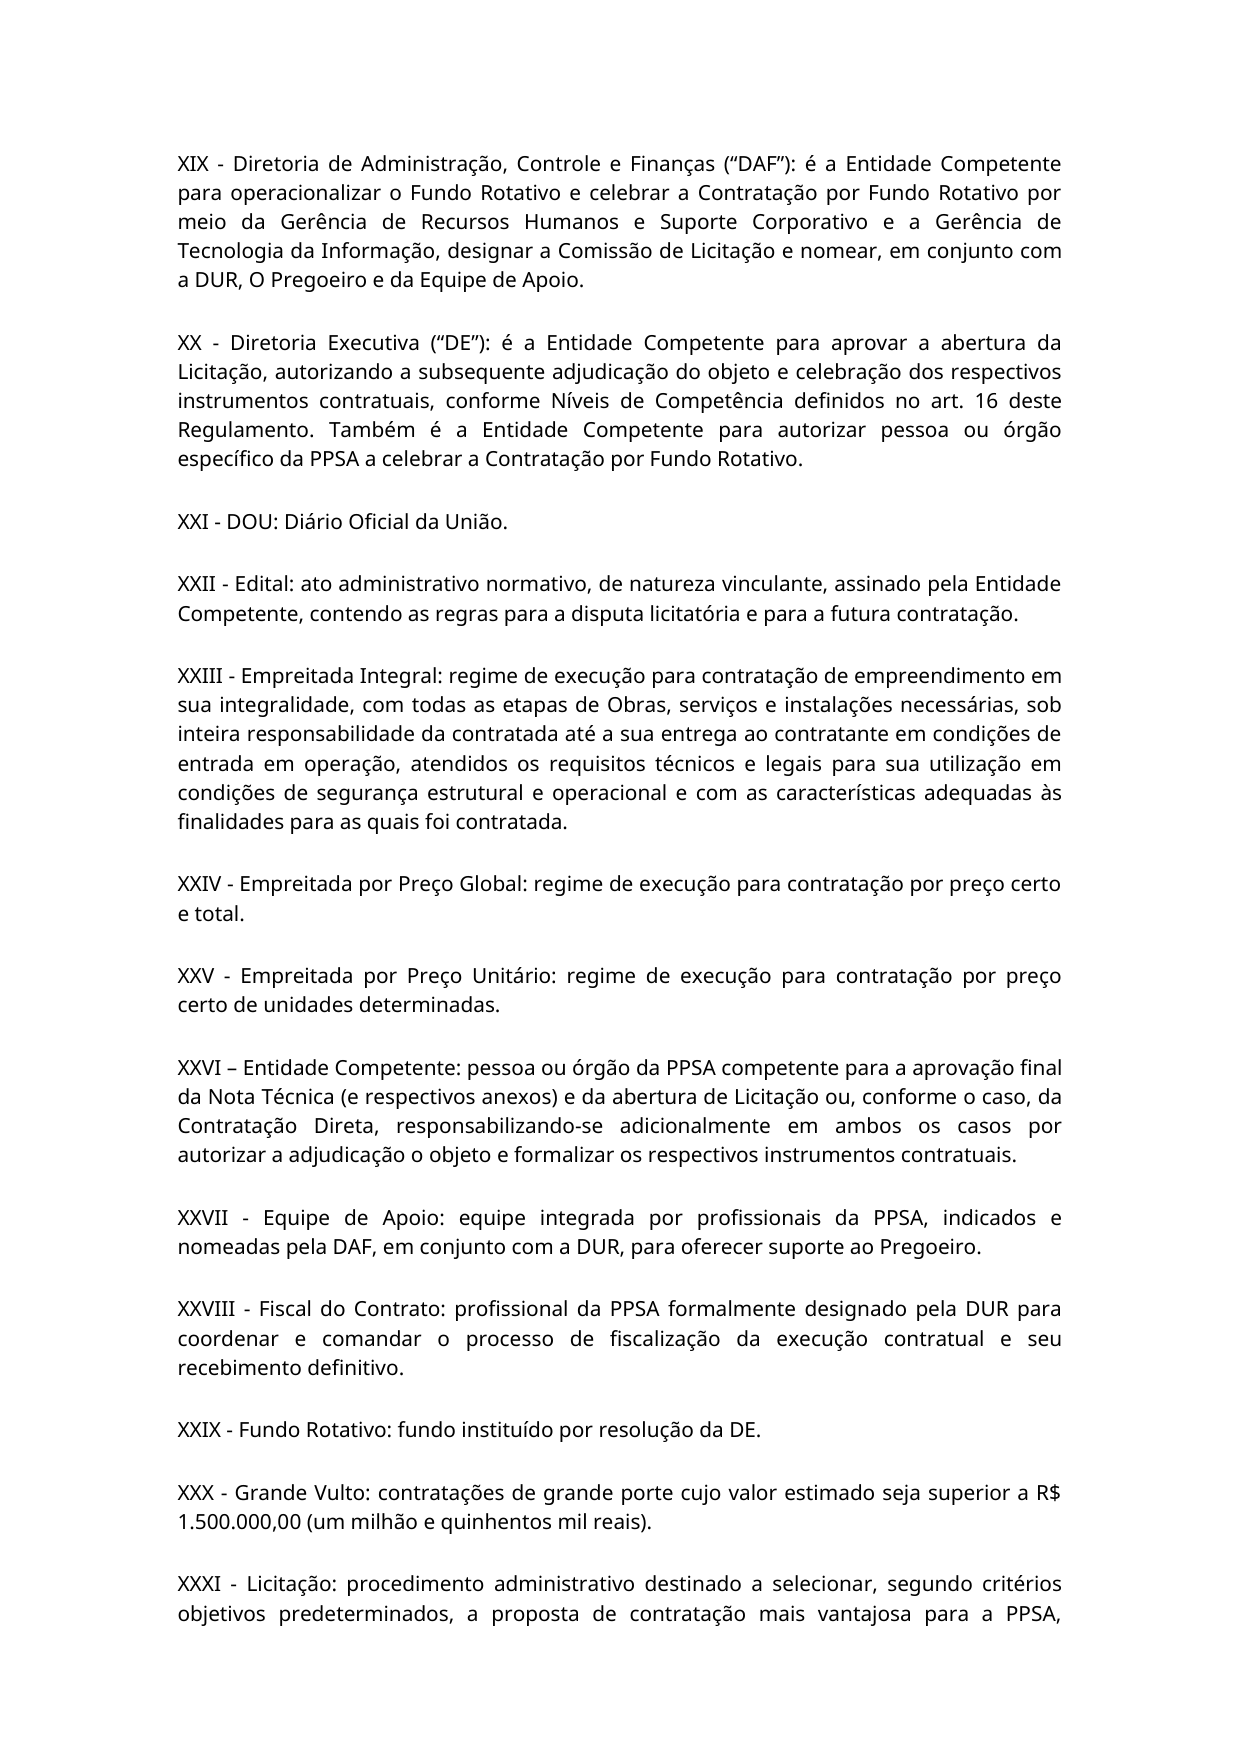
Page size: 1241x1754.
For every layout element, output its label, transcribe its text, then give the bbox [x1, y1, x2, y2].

text XXVII - Equipe de Apoio: equipe integrada por profissionais da PPSA, indicados e nomeadas pela DAF, em conjunto com a DUR, para oferecer suporte ao Pregoeiro. [177, 1202, 1063, 1260]
text XXX - Grande Vulto: contratações de grande porte cujo valor estimado seja superior a R$ 1.500.000,00 (um milhão e quinhentos mil reais). [177, 1477, 1063, 1535]
text XIX - Diretoria de Administração, Controle e Finanças (“DAF”): é a Entidade Competente para operacionalizar o Fundo Rotativo e celebrar a Contratação por Fundo Rotativo por meio da Gerência de Recursos Humanos e Suporte Corporativo e a Gerência de Tecnologia da Informação, designar a Comissão de Licitação e nomear, em conjunto com a DUR, O Pregoeiro e da Equipe de Apoio. [177, 148, 1063, 293]
text XXV - Empreitada por Preço Unitário: regime de execução para contratação por preço certo de unidades determinadas. [177, 960, 1063, 1018]
text XXVIII - Fiscal do Contrato: profissional da PPSA formalmente designado pela DUR para coordenar e comandar o processo de fiscalização da execução contratual e seu recebimento definitivo. [177, 1293, 1063, 1381]
text XXIX - Fundo Rotativo: fundo instituído por resolução da DE. [177, 1414, 1063, 1443]
text XXIV - Empreitada por Preço Global: regime de execução para contratação por preço certo e total. [177, 868, 1063, 927]
text XXII - Edital: ato administrativo normativo, de natureza vinculante, assinado pela Entidade Competente, contendo as regras para a disputa licitatória e para a futura contratação. [177, 568, 1063, 627]
text XXIII - Empreitada Integral: regime de execução para contratação de empreendimento em sua integralidade, com todas as etapas de Obras, serviços e instalações necessárias, sob inteira responsabilidade da contratada até a sua entrega ao contratante em condições de entrada em operação, atendidos os requisitos técnicos e legais para sua utilização em condições de segurança estrutural e operacional e com as características adequadas às finalidades para as quais foi contratada. [177, 660, 1063, 835]
text XXXI - Licitação: procedimento administrativo destinado a selecionar, segundo critérios objetivos predeterminados, a proposta de contratação mais vantajosa para a PPSA, [177, 1568, 1063, 1627]
text XX - Diretoria Executiva (“DE”): é a Entidade Competente para aprovar a abertura da Licitação, autorizando a subsequente adjudicação do objeto e celebração dos respectivos instrumentos contratuais, conforme Níveis de Competência definidos no art. 16 deste Regulamento. Também é a Entidade Competente para autorizar pessoa ou órgão específico da PPSA a celebrar a Contratação por Fundo Rotativo. [177, 327, 1063, 473]
text XXVI – Entidade Competente: pessoa ou órgão da PPSA competente para a aprovação final da Nota Técnica (e respectivos anexos) e da abertura de Licitação ou, conforme o caso, da Contratação Direta, responsabilizando-se adicionalmente em ambos os casos por autorizar a adjudicação o objeto e formalizar os respectivos instrumentos contratuais. [177, 1052, 1063, 1168]
text XXI - DOU: Diário Oficial da União. [177, 506, 1063, 535]
